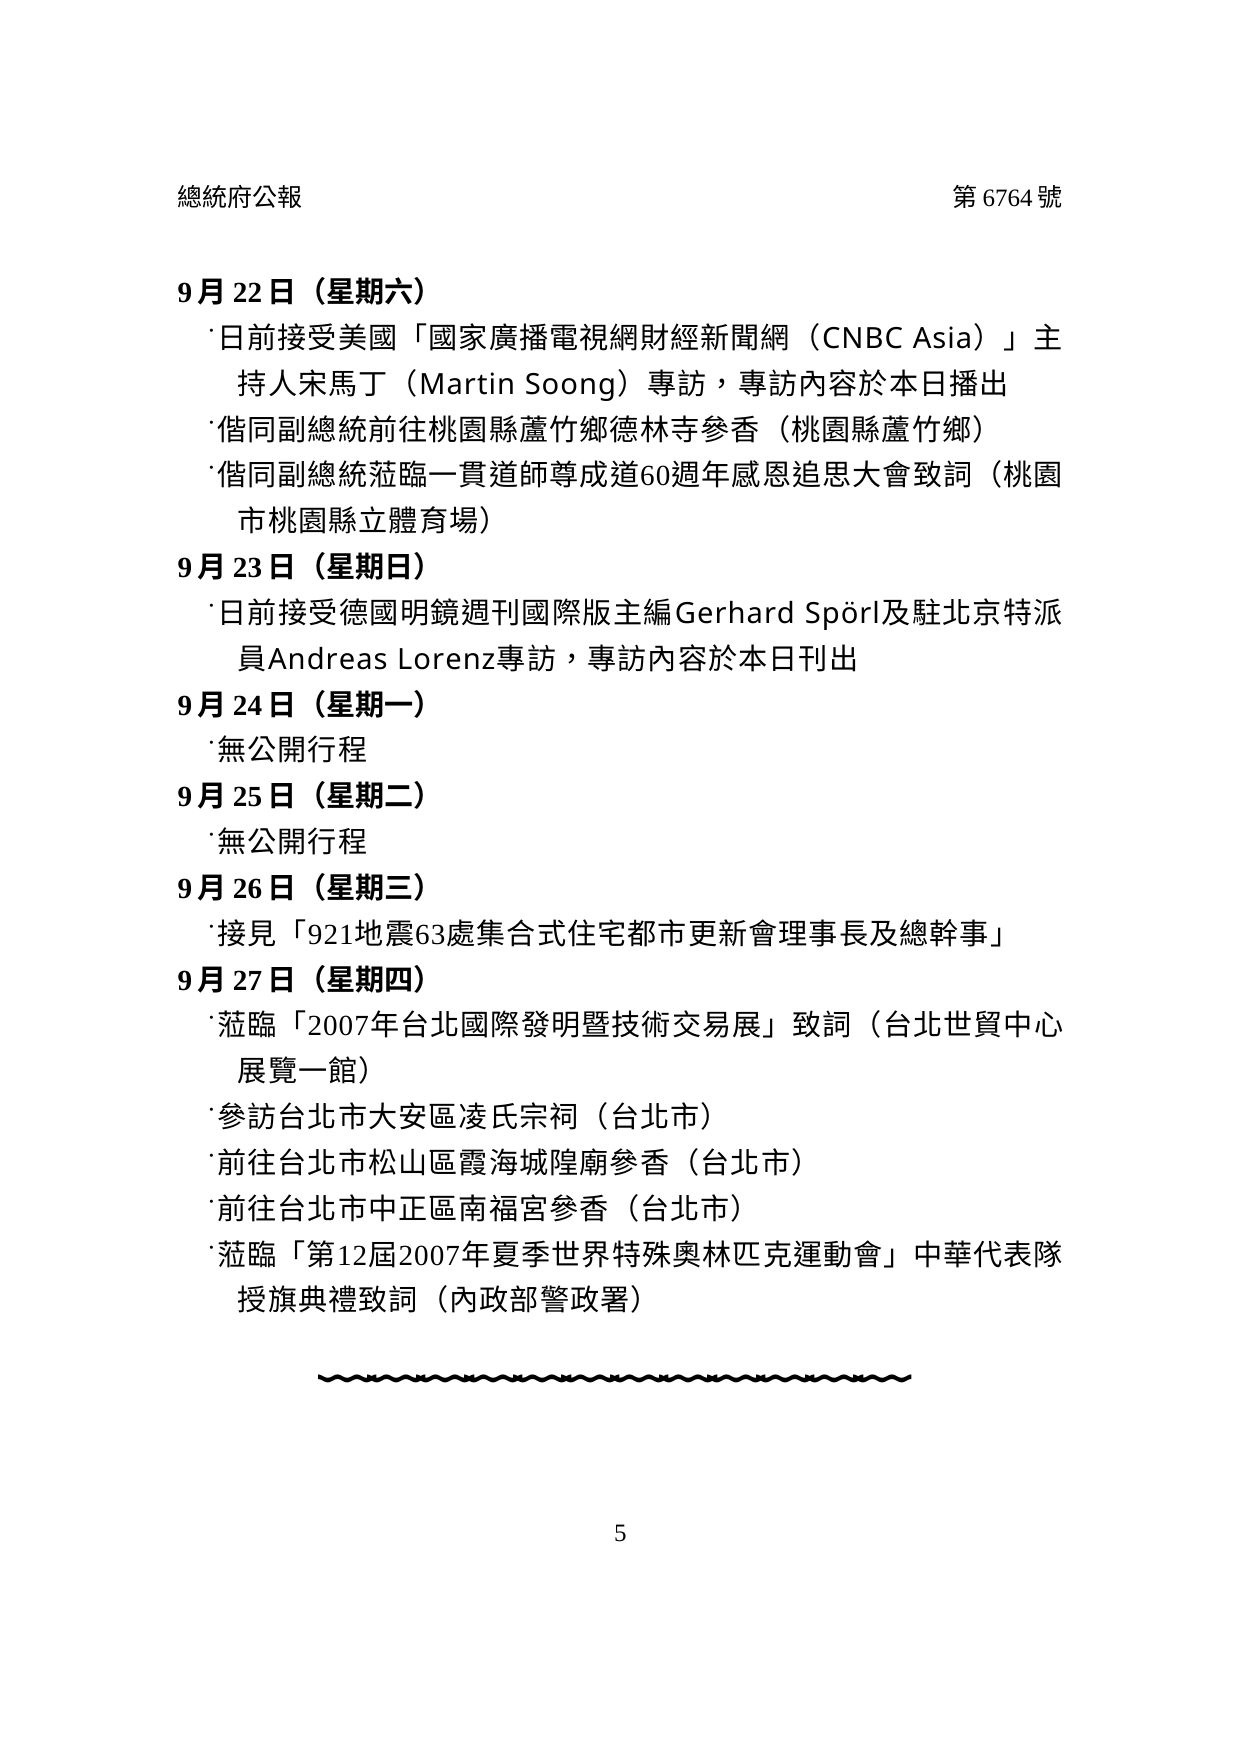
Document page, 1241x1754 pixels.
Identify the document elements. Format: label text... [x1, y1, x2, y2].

text ˙無公開行程 [206, 724, 1063, 770]
text ˙日前接受德國明鏡週刊國際版主編Gerhard Spörl及駐北京特派員Andreas Lorenz專訪，專訪內容於本日刊出 [206, 587, 1063, 678]
text ˙前往台北市松山區霞海城隍廟參香（台北市） [206, 1137, 1063, 1182]
text ˙偕同副總統蒞臨一貫道師尊成道60週年感恩追思大會致詞（桃園市桃園縣立體育場） [206, 449, 1063, 541]
text 9月27日（星期四） [177, 953, 1063, 999]
text ˙蒞臨「第12屆2007年夏季世界特殊奧林匹克運動會」中華代表隊授旗典禮致詞（內政部警政署） [206, 1228, 1063, 1320]
text ˙無公開行程 [206, 816, 1063, 862]
text 9月26日（星期三） [177, 862, 1063, 907]
text ﹏﹏﹏﹏﹏﹏﹏﹏﹏﹏﹏﹏ [177, 1357, 1063, 1382]
text 9月23日（星期日） [177, 541, 1063, 587]
text ˙參訪台北市大安區凌氏宗祠（台北市） [206, 1091, 1063, 1137]
text ˙接見「921地震63處集合式住宅都市更新會理事長及總幹事」 [206, 907, 1063, 953]
text 9月25日（星期二） [177, 770, 1063, 816]
text 9月22日（星期六） [177, 266, 1063, 312]
text ˙前往台北市中正區南福宮參香（台北市） [206, 1182, 1063, 1228]
text ˙日前接受美國「國家廣播電視網財經新聞網（CNBC Asia）」主持人宋馬丁（Martin Soong）專訪，專訪內容於本日播出 [206, 312, 1063, 403]
text ˙蒞臨「2007年台北國際發明暨技術交易展」致詞（台北世貿中心展覽一館） [206, 999, 1063, 1091]
text 9月24日（星期一） [177, 678, 1063, 724]
text ˙偕同副總統前往桃園縣蘆竹鄉德林寺參香（桃園縣蘆竹鄉） [206, 403, 1063, 449]
